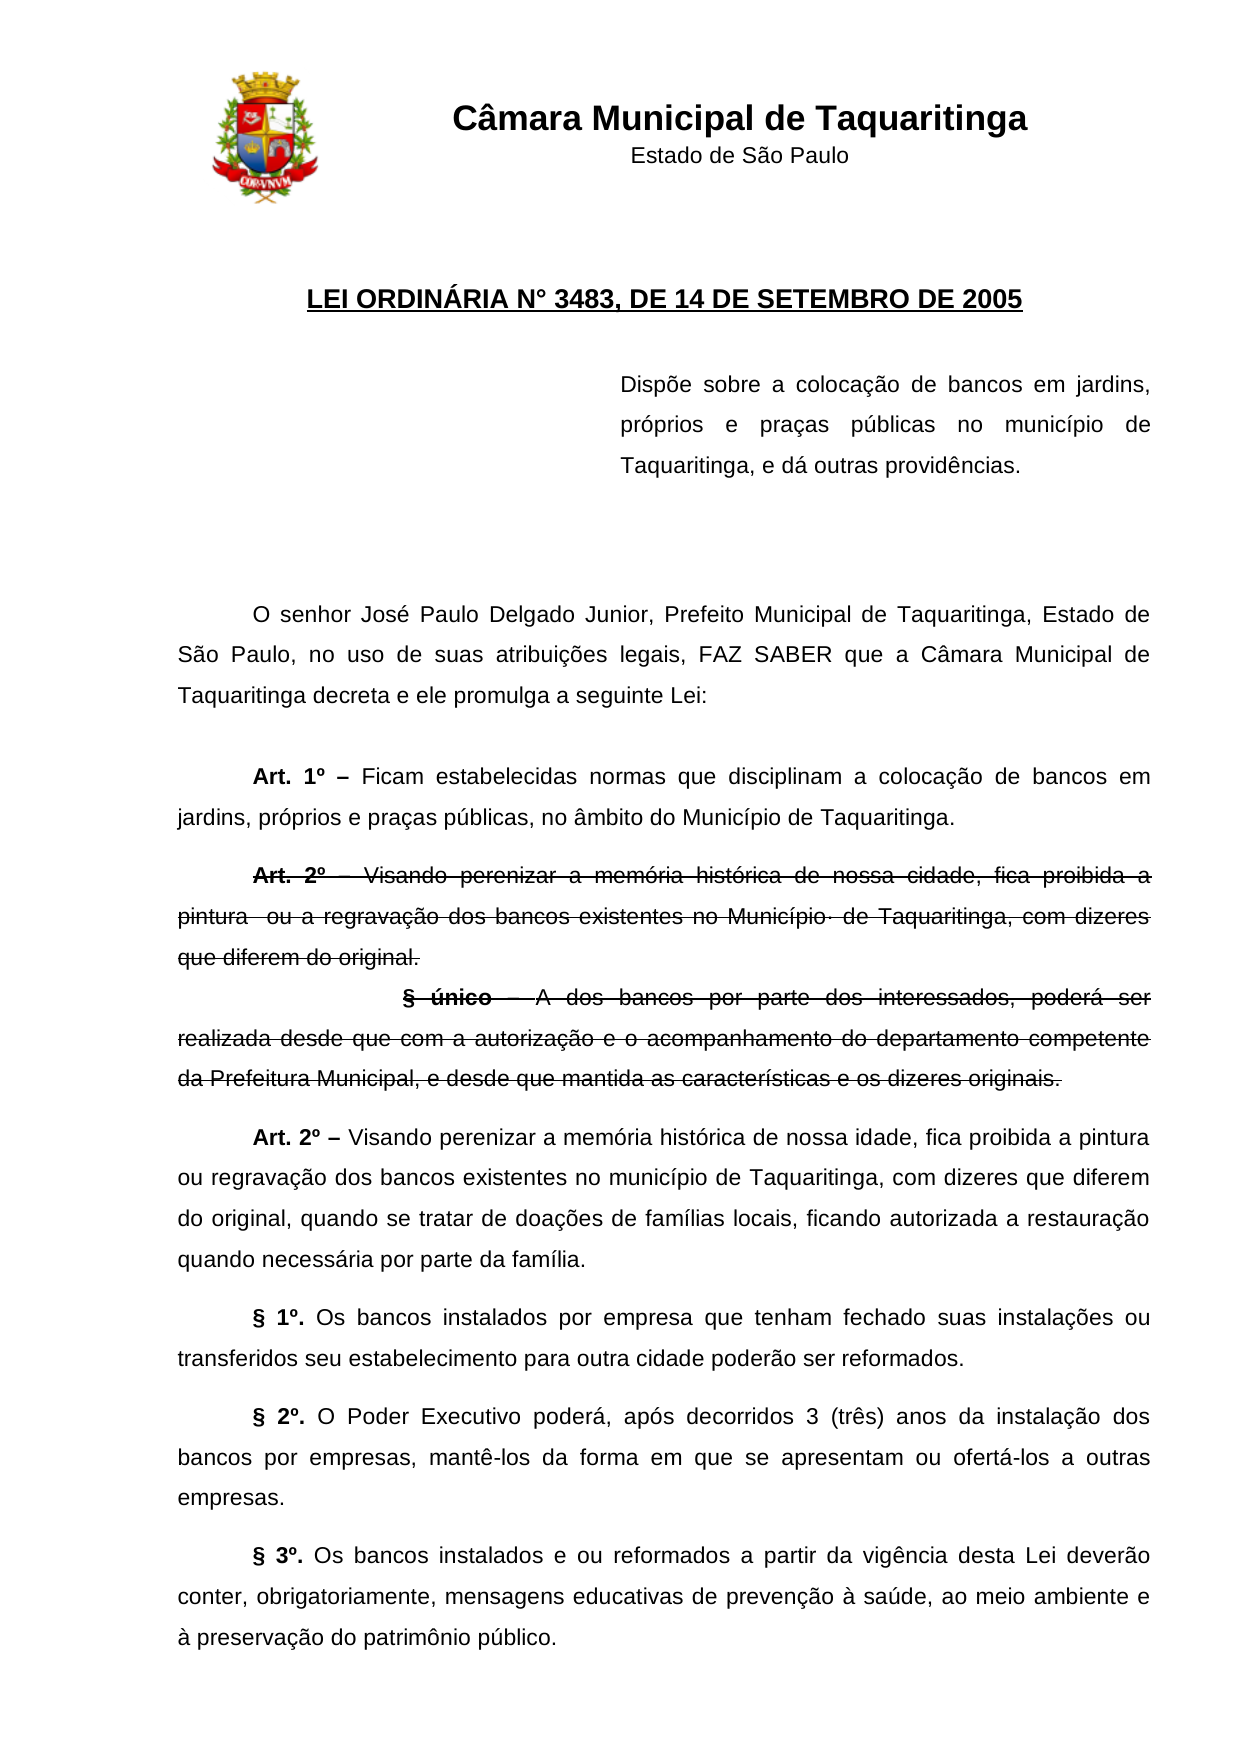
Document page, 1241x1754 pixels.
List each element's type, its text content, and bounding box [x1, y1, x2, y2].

text § 2º. O Poder Executivo poderá, após decorridos 3 (três) anos da instalação dos bancos por empresas, mantê-los da forma em que se apresentam ou ofertá-los a outras empresas. [177, 1402, 1152, 1511]
text Estado de São Paulo [328, 141, 1152, 168]
text Art. 2º – Visando perenizar a memória histórica de nossa cidade, fica proibida a pintura ou a regravação dos bancos existentes no Município· de Taquaritinga, com dizeres que diferem do original. § único – A dos bancos por parte dos interessados, poderá ser realizada desde que com a autorização e o acompanhamento do departamento competente da Prefeitura Municipal, e desde que mantida as características e os dizeres originais. [177, 862, 1152, 1092]
text LEI ORDINÁRIA N° 3483, DE 14 DE SETEMBRO DE 2005 [177, 283, 1152, 314]
text Art. 1º – Ficam estabelecidas normas que disciplinam a colocação de bancos em jardins, próprios e praças públicas, no âmbito do Município de Taquaritinga. [177, 763, 1152, 830]
text O senhor José Paulo Delgado Junior, Prefeito Municipal de Taquaritinga, Estado de São Paulo, no uso de suas atribuições legais, FAZ SABER que a Câmara Municipal de Taquaritinga decreta e ele promulga a seguinte Lei: [177, 600, 1152, 708]
text Câmara Municipal de Taquaritinga [328, 97, 1152, 138]
picture [192, 65, 328, 212]
text § 3º. Os bancos instalados e ou reformados a partir da vigência desta Lei deverão conter, obrigatoriamente, mensagens educativas de prevenção à saúde, ao meio ambiente e à preservação do patrimônio público. [177, 1542, 1152, 1650]
text [177, 141, 192, 168]
text Dispõe sobre a colocação de bancos em jardins, próprios e praças públicas no município de Taquaritinga, e dá outras providências. [620, 370, 1152, 478]
text § 1º. Os bancos instalados por empresa que tenham fechado suas instalações ou transferidos seu estabelecimento para outra cidade poderão ser reformados. [177, 1303, 1152, 1371]
text Art. 2º – Visando perenizar a memória histórica de nossa idade, fica proibida a pintura ou regravação dos bancos existentes no município de Taquaritinga, com dizeres que diferem do original, quando se tratar de doações de famílias locais, ficando autorizada a restauração quando necessária por parte da família. [177, 1123, 1152, 1272]
